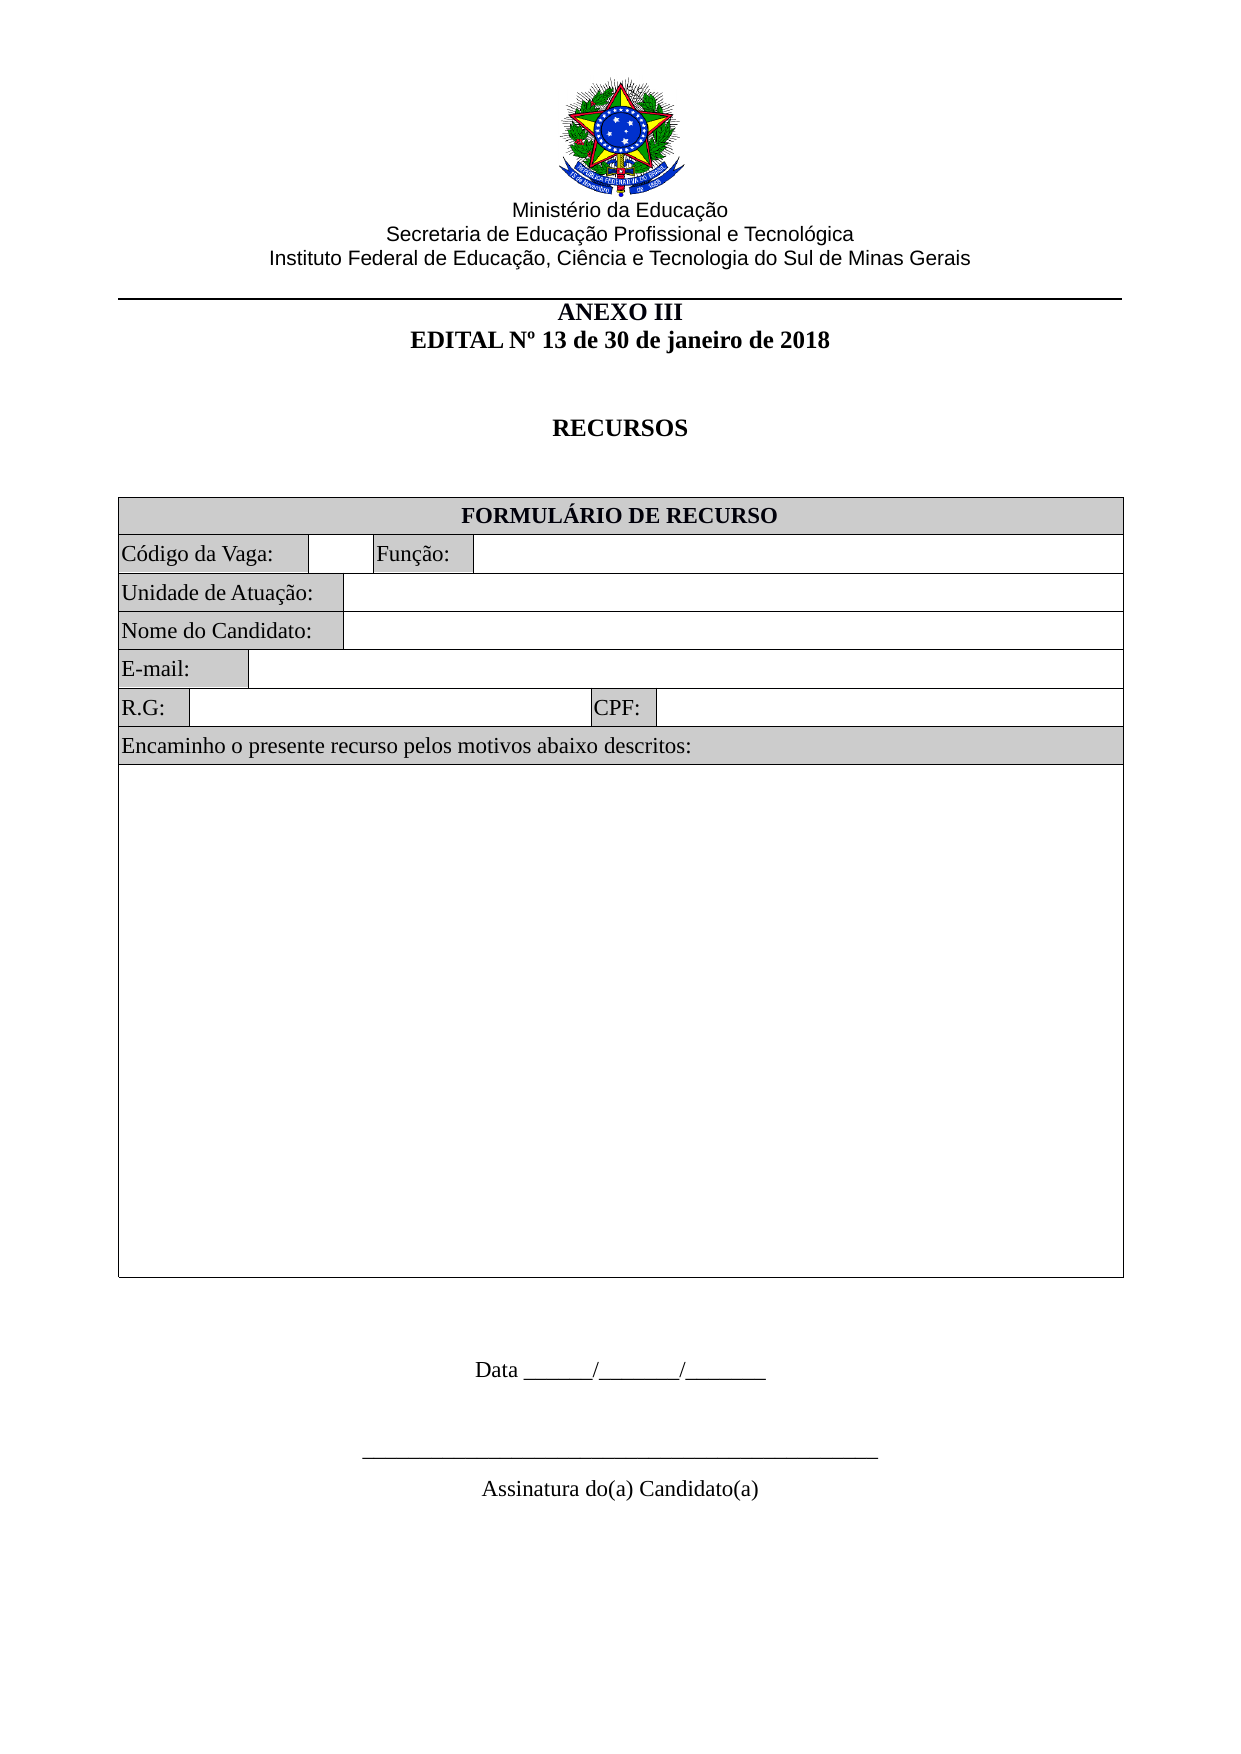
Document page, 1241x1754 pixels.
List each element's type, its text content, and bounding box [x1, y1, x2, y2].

text EDITAL Nº 13 de 30 de janeiro de 2018 [118, 325, 1122, 354]
table_cell [344, 574, 1123, 611]
table_cell CPF: [592, 689, 656, 726]
table_cell R.G: [119, 689, 189, 726]
table_header FORMULÁRIO DE RECURSO [119, 498, 1123, 534]
table_cell Unidade de Atuação: [119, 574, 343, 611]
table_cell [249, 650, 1123, 687]
table_cell [309, 535, 373, 572]
text Data ______/_______/_______ [118, 1356, 1122, 1383]
table_cell Nome do Candidato: [119, 612, 343, 649]
table_cell Encaminho o presente recurso pelos motivos abaixo descritos: [119, 727, 1123, 764]
text _____________________________________________ [118, 1435, 1122, 1462]
text Assinatura do(a) Candidato(a) [118, 1475, 1122, 1501]
table_cell Código da Vaga: [119, 535, 308, 572]
table_cell [344, 612, 1123, 649]
table_cell Função: [374, 535, 473, 572]
picture [552, 75, 688, 199]
text ANEXO III [118, 300, 1122, 325]
table_cell [119, 765, 1123, 1277]
table_cell [190, 689, 591, 726]
table_cell [474, 535, 1123, 572]
table_cell [657, 689, 1123, 726]
text RECURSOS [118, 413, 1122, 442]
table_cell E-mail: [119, 650, 248, 687]
